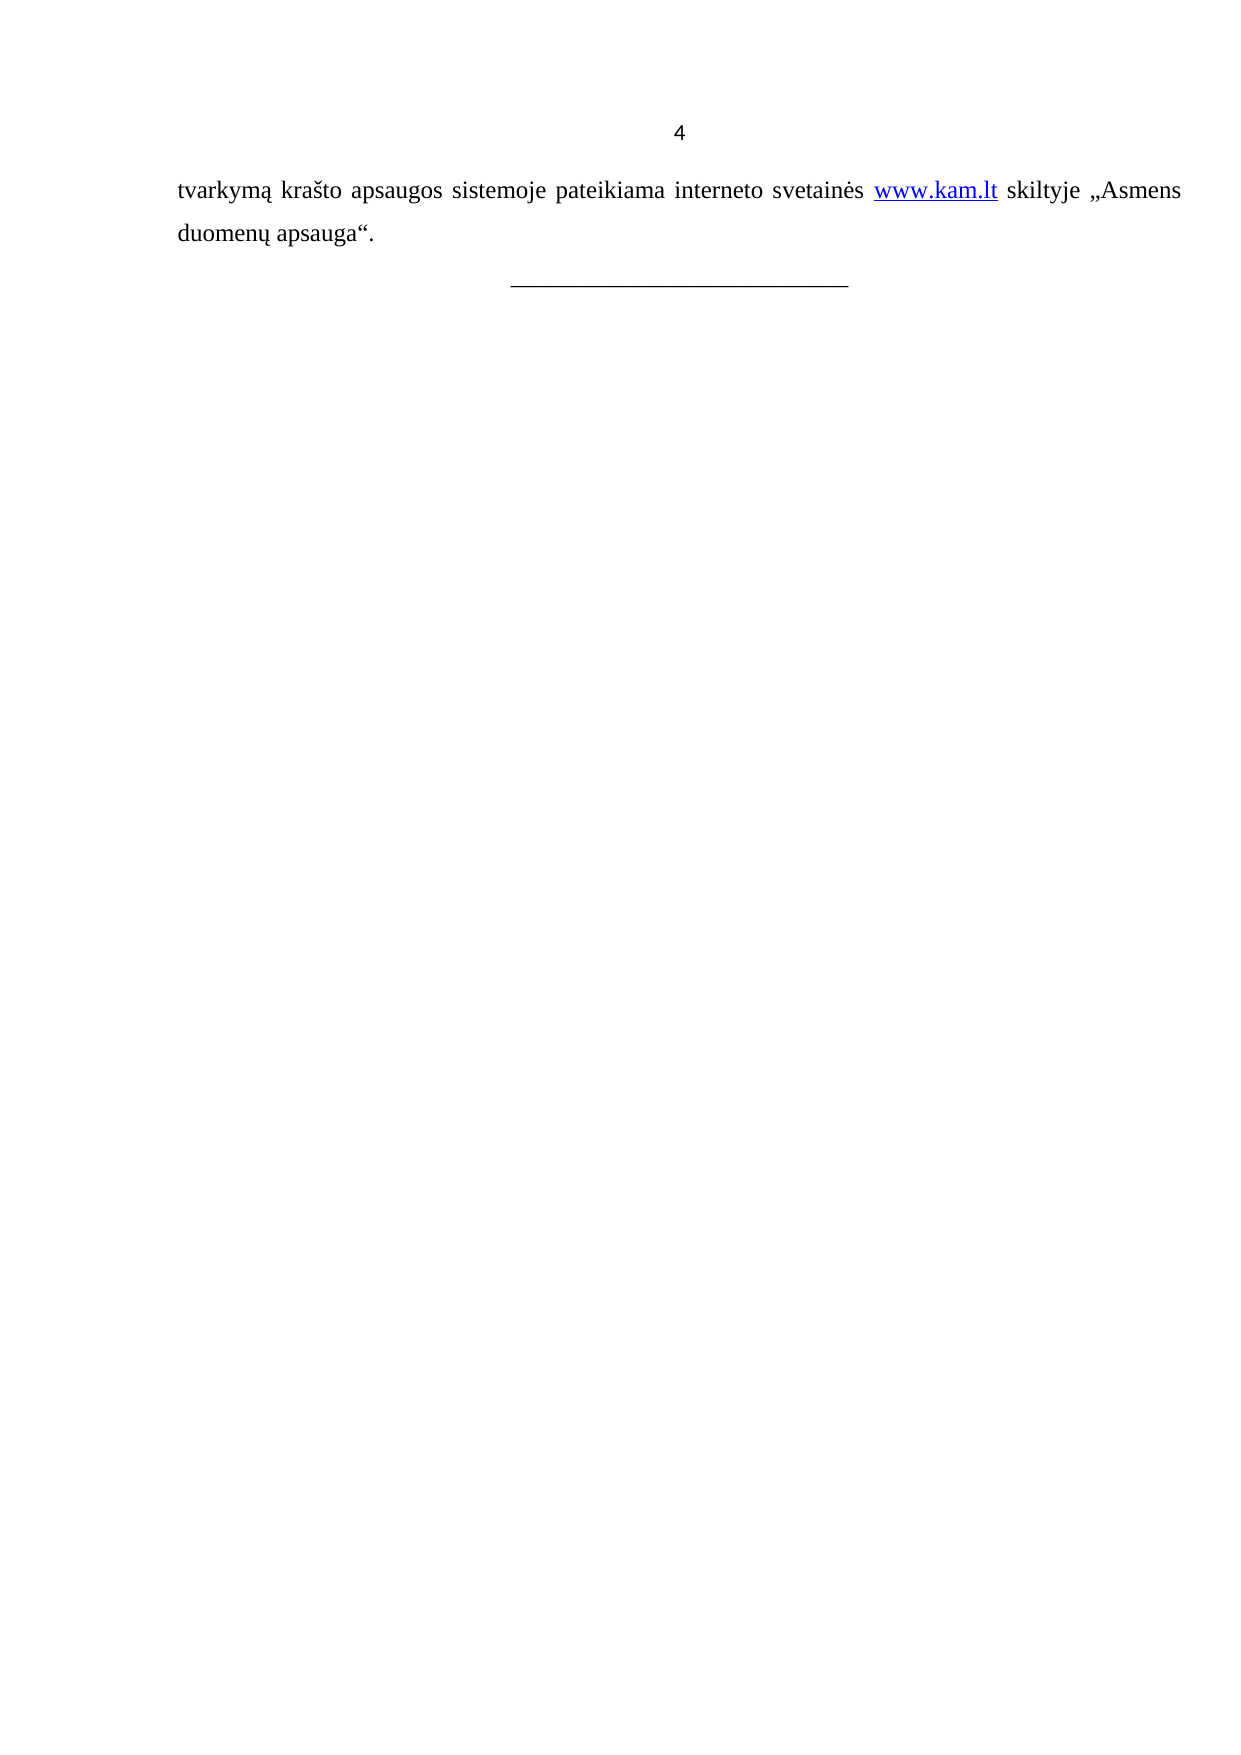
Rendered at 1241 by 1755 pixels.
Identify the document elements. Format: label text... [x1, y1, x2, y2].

text tvarkymą krašto apsaugos sistemoje pateikiama interneto svetainės www.kam.lt skiltyje „Asmens duomenų apsauga“. [177, 175, 1181, 247]
text ___________________________ [177, 261, 1181, 290]
